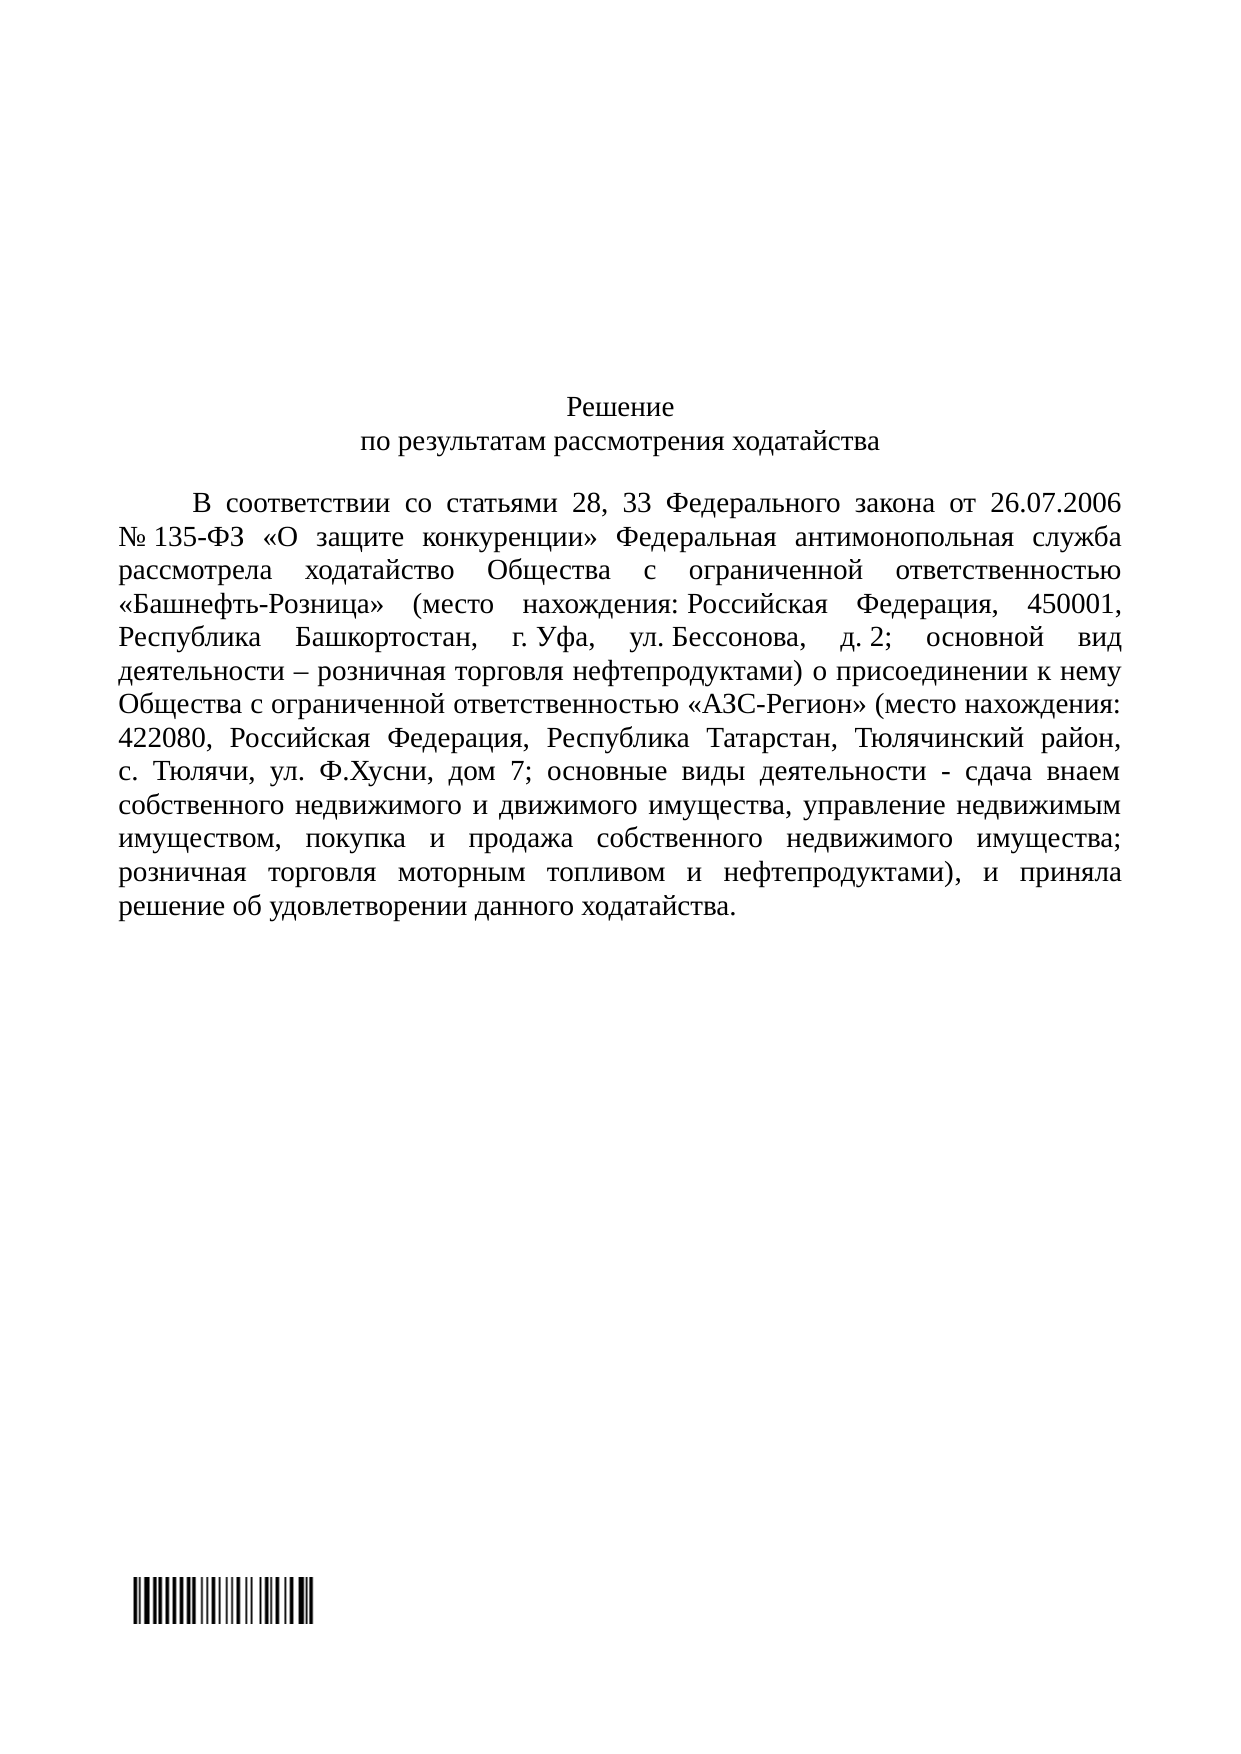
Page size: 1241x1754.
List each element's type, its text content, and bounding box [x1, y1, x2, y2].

text Решение [118, 389, 1122, 423]
text В соответствии cо статьями 28, 33 Федерального закона от 26.07.2006 № 135-ФЗ «О защите конкуренции» Федеральная антимонопольная служба рассмотрела ходатайство Общества с ограниченной ответственностью «Башнефть-Розница» (место нахождения: Российская Федерация, 450001, Республика Башкортостан, г. Уфа, ул. Бессонова, д. 2; основной вид деятельности – розничная торговля нефтепродуктами) о присоединении к нему Общества с ограниченной ответственностью «АЗС-Регион» (место нахождения: 422080, Российская Федерация, Республика Татарстан, Тюлячинский район, с. Тюлячи, ул. Ф.Хусни, дом 7; основные виды деятельности - cдача внаем собственного недвижимого и движимого имущества, управление недвижимым имуществом, покупка и продажа собственного недвижимого имущества; розничная торговля моторным топливом и нефтепродуктами), и приняла решение об удовлетворении данного ходатайства. [118, 485, 1122, 921]
text по результатам рассмотрения ходатайства [118, 423, 1122, 456]
picture [118, 1577, 331, 1624]
